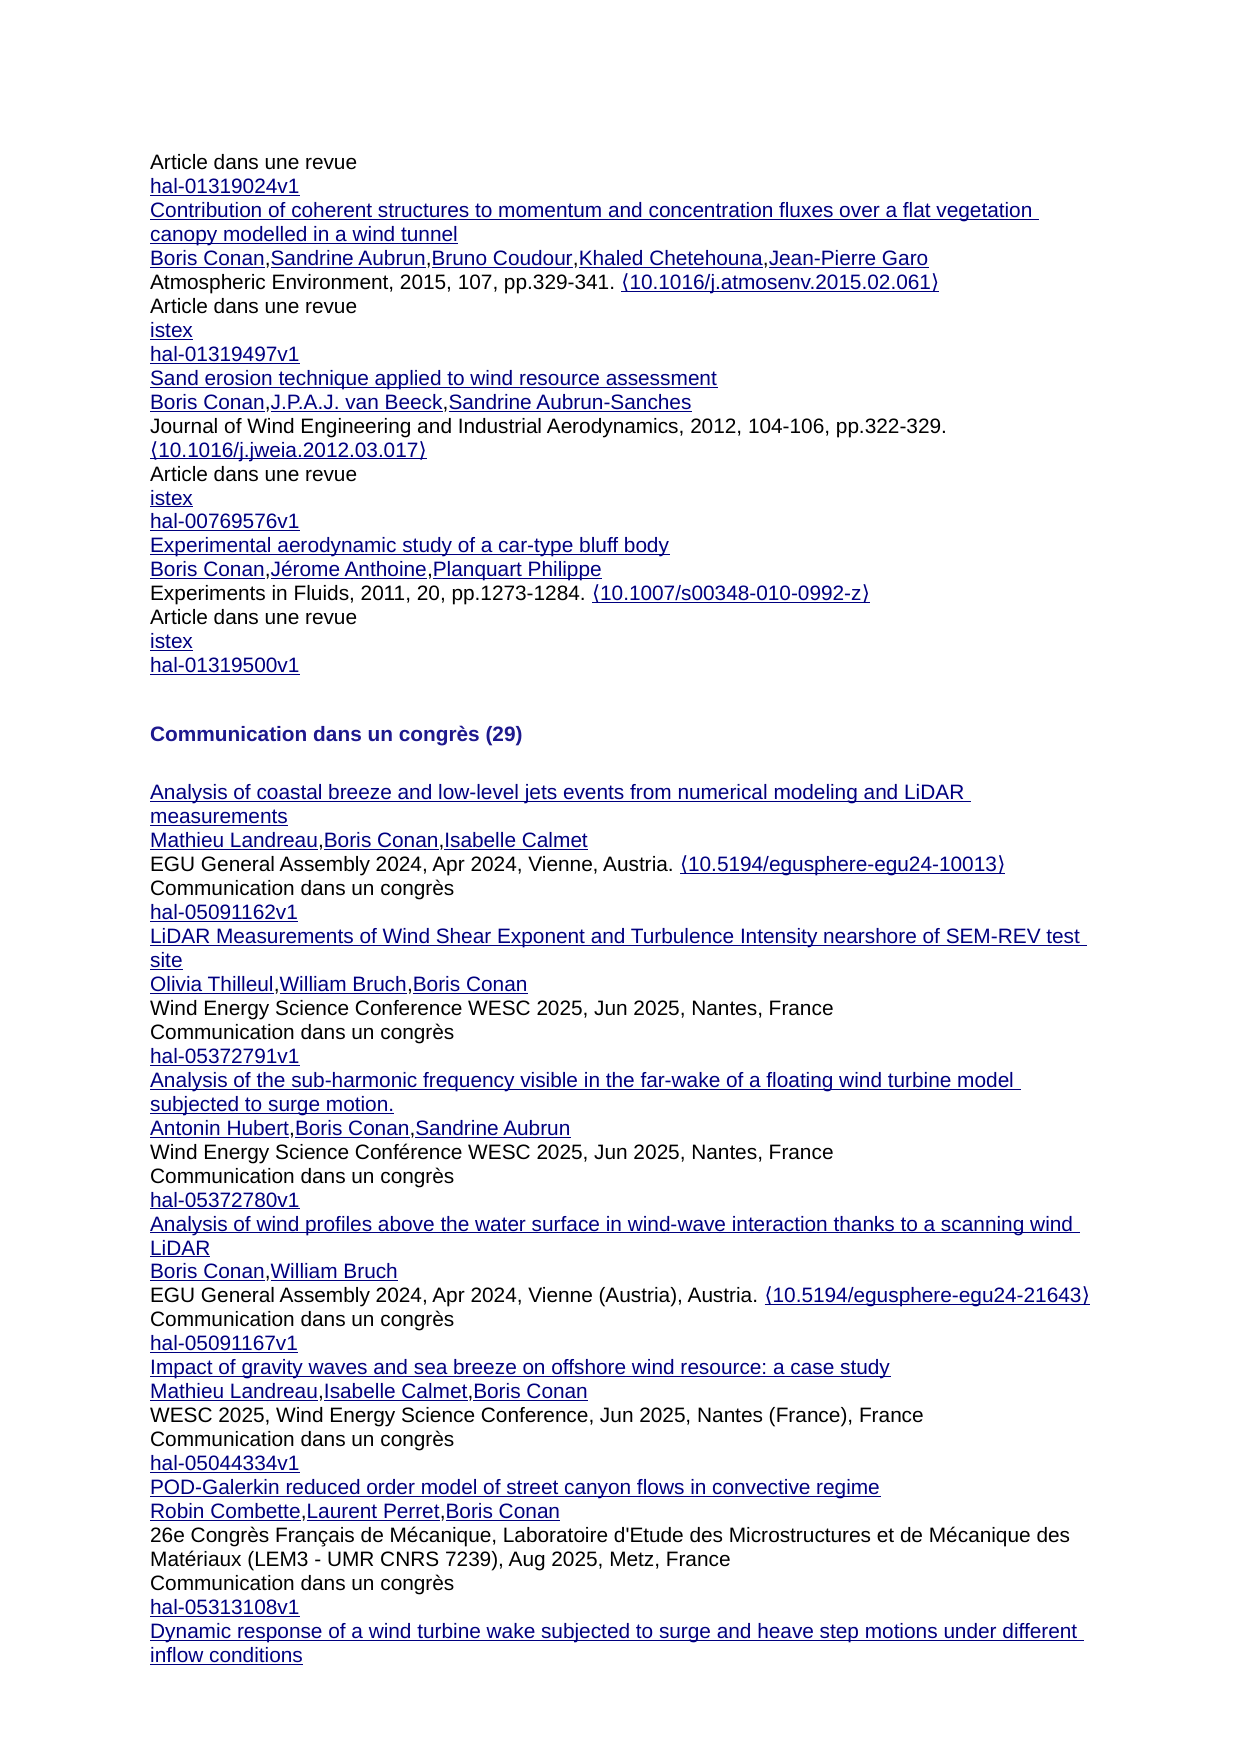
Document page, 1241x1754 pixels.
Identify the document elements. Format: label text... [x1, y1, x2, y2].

table_cell POD-Galerkin reduced order model of street canyon flows in convective regime Robin Combette,Laurent Perret,Boris Conan 26e Congrès Français de Mécanique, Laboratoire d'Etude des Microstructures et de Mécanique des Matériaux (LEM3 - UMR CNRS 7239), Aug 2025, Metz, France Communication dans un congrès hal-05313108v1 [150, 1475, 1090, 1619]
table_cell Impact of gravity waves and sea breeze on offshore wind resource: a case study Mathieu Landreau,Isabelle Calmet,Boris Conan WESC 2025, Wind Energy Science Conference, Jun 2025, Nantes (France), France Communication dans un congrès hal-05044334v1 [150, 1355, 1090, 1475]
table_cell Contribution of coherent structures to momentum and concentration fluxes over a flat vegetation canopy modelled in a wind tunnel Boris Conan,Sandrine Aubrun,Bruno Coudour,Khaled Chetehouna,Jean-Pierre Garo Atmospheric Environment, 2015, 107, pp.329-341. ⟨10.1016/j.atmosenv.2015.02.061⟩ Article dans une revue istex hal-01319497v1 [150, 198, 1090, 366]
subtitle Communication dans un congrès (29) [150, 722, 1090, 746]
table_cell Analysis of the sub-harmonic frequency visible in the far-wake of a floating wind turbine model subjected to surge motion. Antonin Hubert,Boris Conan,Sandrine Aubrun Wind Energy Science Conférence WESC 2025, Jun 2025, Nantes, France Communication dans un congrès hal-05372780v1 [150, 1068, 1090, 1211]
table_cell Article dans une revue hal-01319024v1 [150, 150, 1090, 198]
table_cell Analysis of wind profiles above the water surface in wind-wave interaction thanks to a scanning wind LiDAR Boris Conan,William Bruch EGU General Assembly 2024, Apr 2024, Vienne (Austria), Austria. ⟨10.5194/egusphere-egu24-21643⟩ Communication dans un congrès hal-05091167v1 [150, 1211, 1090, 1355]
table_cell Sand erosion technique applied to wind resource assessment Boris Conan,J.P.A.J. van Beeck,Sandrine Aubrun-Sanches Journal of Wind Engineering and Industrial Aerodynamics, 2012, 104-106, pp.322-329. ⟨10.1016/j.jweia.2012.03.017⟩ Article dans une revue istex hal-00769576v1 [150, 366, 1090, 533]
table_header Analysis of coastal breeze and low-level jets events from numerical modeling and LiDAR measurements Mathieu Landreau,Boris Conan,Isabelle Calmet EGU General Assembly 2024, Apr 2024, Vienne, Austria. ⟨10.5194/egusphere-egu24-10013⟩ Communication dans un congrès hal-05091162v1 [150, 780, 1090, 924]
table_cell LiDAR Measurements of Wind Shear Exponent and Turbulence Intensity nearshore of SEM-REV test site Olivia Thilleul,William Bruch,Boris Conan Wind Energy Science Conference WESC 2025, Jun 2025, Nantes, France Communication dans un congrès hal-05372791v1 [150, 924, 1090, 1068]
table_cell Experimental aerodynamic study of a car-type bluff body Boris Conan,Jérome Anthoine,Planquart Philippe Experiments in Fluids, 2011, 20, pp.1273-1284. ⟨10.1007/s00348-010-0992-z⟩ Article dans une revue istex hal-01319500v1 [150, 533, 1090, 677]
table_cell Dynamic response of a wind turbine wake subjected to surge and heave step motions under different inflow conditions [150, 1619, 1090, 1667]
